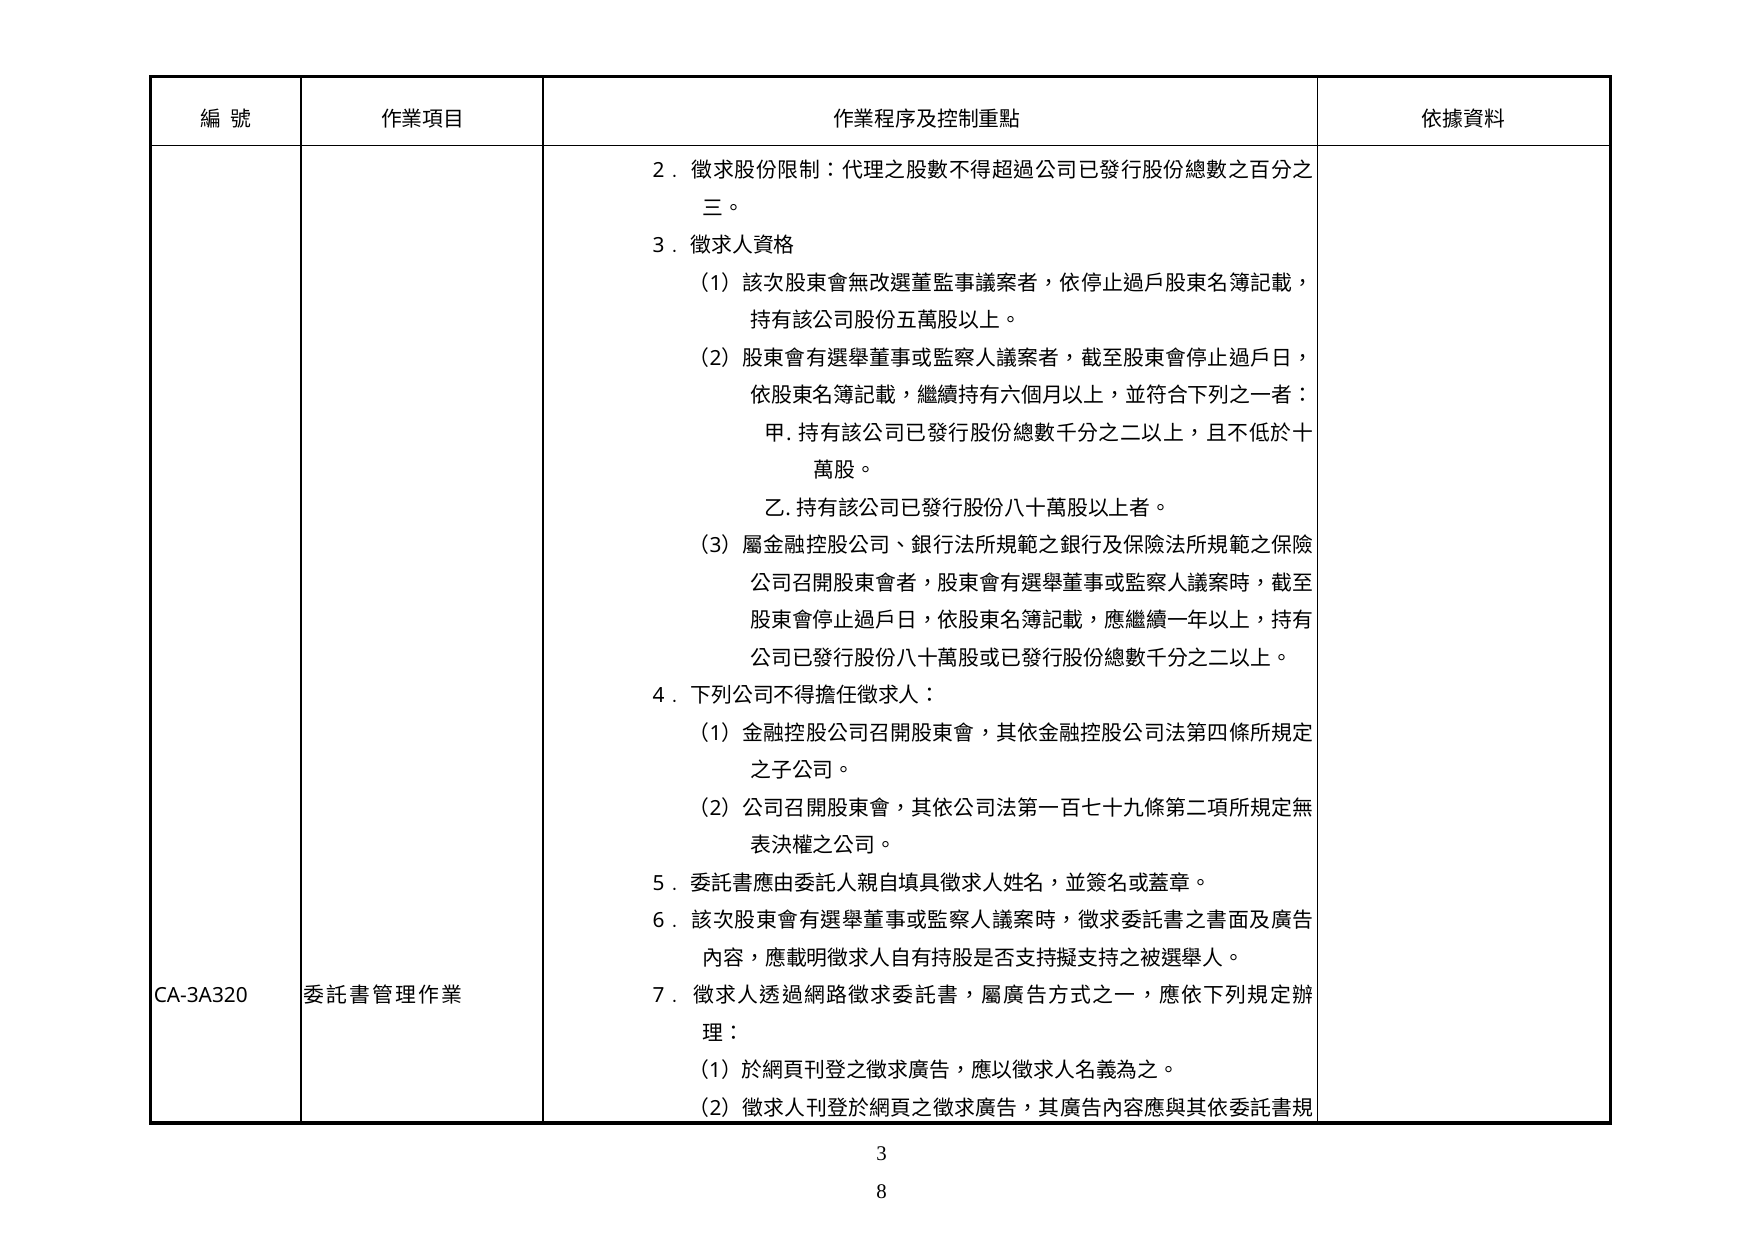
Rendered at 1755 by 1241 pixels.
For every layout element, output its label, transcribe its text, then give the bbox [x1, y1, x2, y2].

table_cell 委託書管理作業 [302, 146, 542, 1121]
table_header 依據資料 [1318, 78, 1609, 145]
table_header 作業項目 [302, 78, 542, 145]
table_header 編 號 [152, 78, 300, 145]
table_cell [1318, 146, 1609, 1121]
table_header 作業程序及控制重點 [544, 78, 1317, 145]
table_cell CA-3A320 [152, 146, 300, 1121]
table_cell 2﹒ 徵求股份限制：代理之股數不得超過公司已發行股份總數之百分之三。 3﹒ 徵求人資格 （1）該次股東會無改選董監事議案者，依停止過戶股東名簿記載，持有該公司股份五萬股以上。 （2）股東會有選舉董事或監察人議案者，截至股東會停止過戶日，依股東名簿記載，繼續持有六個月以上，並符合下列之一者： 甲. 持有該公司已發行股份總數千分之二以上，且不低於十萬股。 乙. 持有該公司已發行股份八十萬股以上者。 （3）屬金融控股公司、銀行法所規範之銀行及保險法所規範之保險公司召開股東會者，股東會有選舉董事或監察人議案時，截至股東會停止過戶日，依股東名簿記載，應繼續一年以上，持有公司已發行股份八十萬股或已發行股份總數千分之二以上。 4﹒ 下列公司不得擔任徵求人： （1）金融控股公司召開股東會，其依金融控股公司法第四條所規定之子公司。 （2）公司召開股東會，其依公司法第一百七十九條第二項所規定無表決權之公司。 5﹒ 委託書應由委託人親自填具徵求人姓名，並簽名或蓋章。 6﹒ 該次股東會有選舉董事或監察人議案時，徵求委託書之書面及廣告內容，應載明徵求人自有持股是否支持擬支持之被選舉人。 7﹒ 徵求人透過網路徵求委託書，屬廣告方式之一，應依下列規定辦理： （1）於網頁刊登之徵求廣告，應以徵求人名義為之。 （2）徵求人刊登於網頁之徵求廣告，其廣告內容應與其依委託書規 [544, 146, 1317, 1121]
